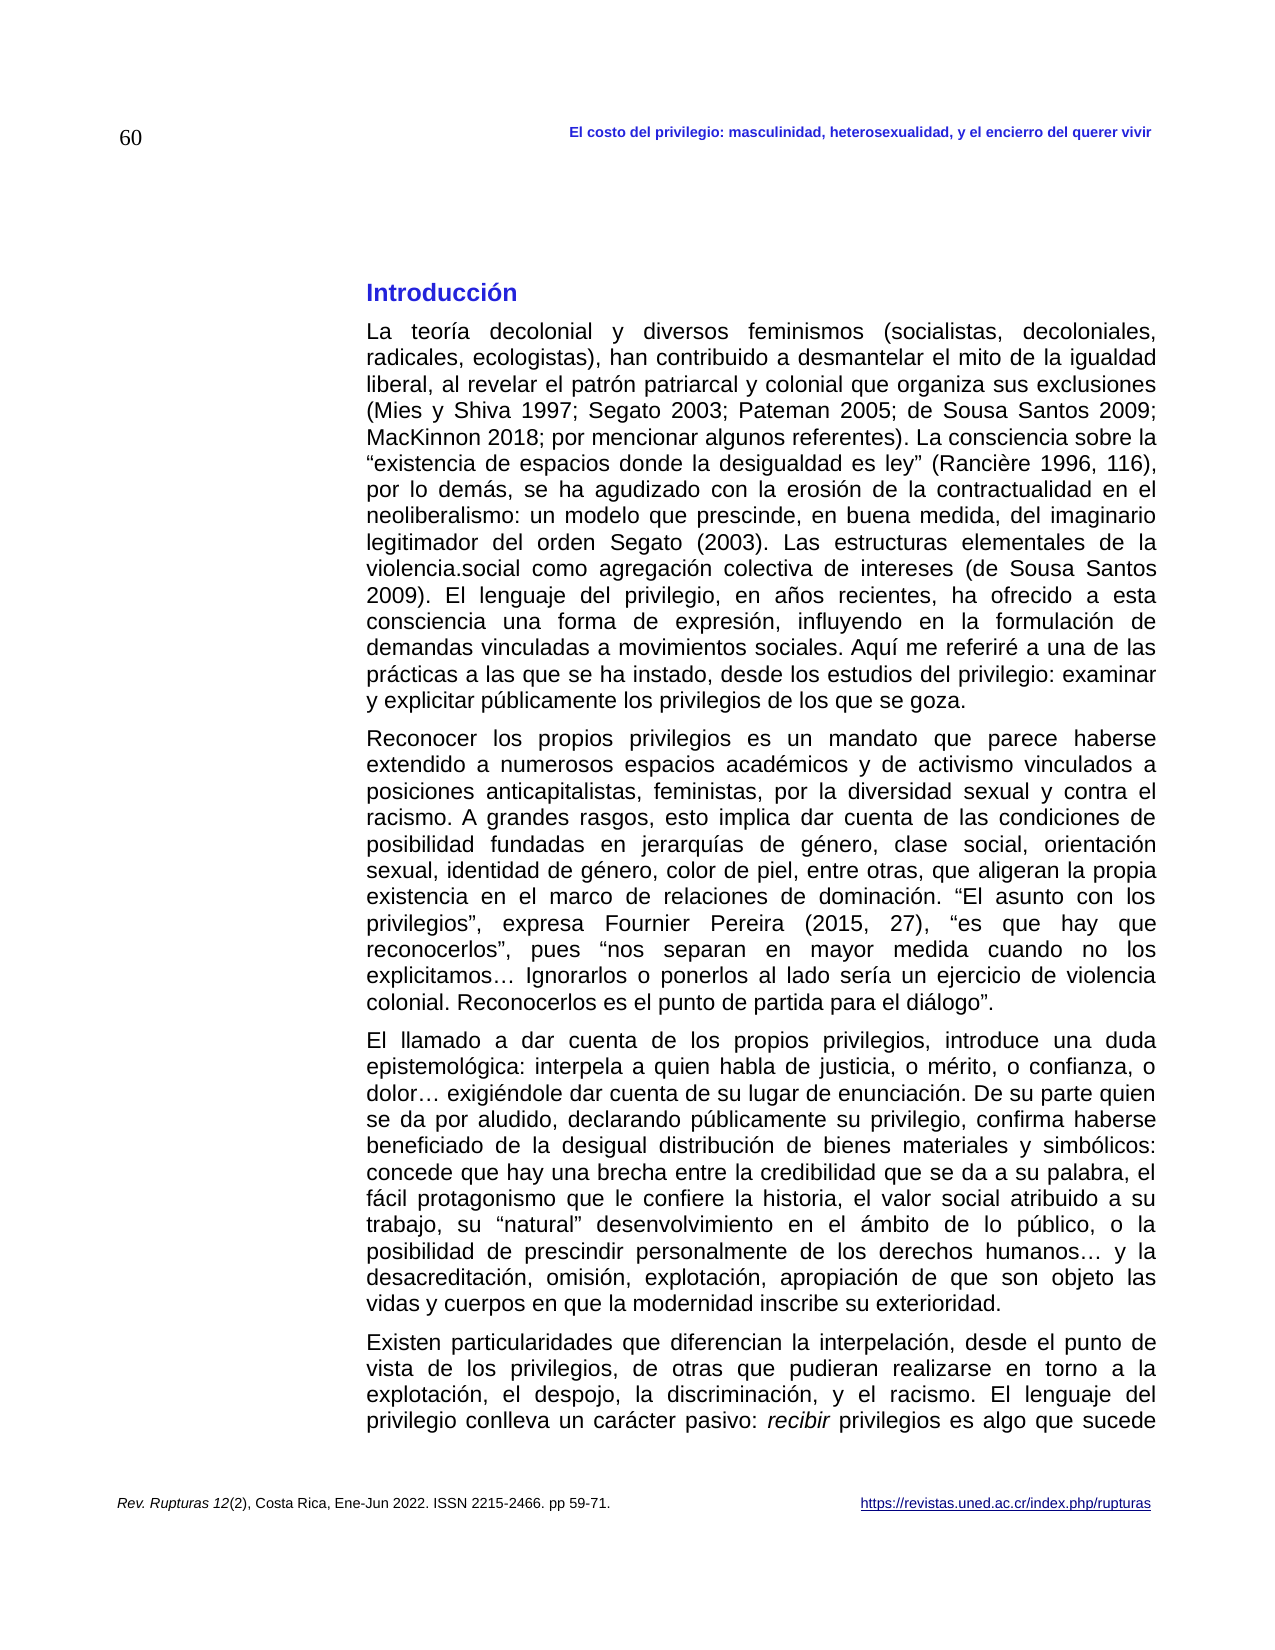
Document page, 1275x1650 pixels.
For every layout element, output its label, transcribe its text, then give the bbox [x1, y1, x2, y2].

text El llamado a dar cuenta de los propios privilegios, introduce una duda epistemológica: interpela a quien habla de justicia, o mérito, o confianza, o dolor… exigiéndole dar cuenta de su lugar de enunciación. De su parte quien se da por aludido, declarando públicamente su privilegio, confirma haberse beneficiado de la desigual distribución de bienes materiales y simbólicos: concede que hay una brecha entre la credibilidad que se da a su palabra, el fácil protagonismo que le confiere la historia, el valor social atribuido a su trabajo, su “natural” desenvolvimiento en el ámbito de lo público, o la posibilidad de prescindir personalmente de los derechos humanos… y la desacreditación, omisión, explotación, apropiación de que son objeto las vidas y cuerpos en que la modernidad inscribe su exterioridad. [366, 1027, 1157, 1317]
text La teoría decolonial y diversos feminismos (socialistas, decoloniales, radicales, ecologistas), han contribuido a desmantelar el mito de la igualdad liberal, al revelar el patrón patriarcal y colonial que organiza sus exclusiones (Mies y Shiva 1997; Segato 2003; Pateman 2005; de Sousa Santos 2009; MacKinnon 2018; por mencionar algunos referentes)⁠. La consciencia sobre la “existencia de espacios donde la desigualdad es ley” (Rancière 1996, 116)⁠, por lo demás, se ha agudizado con la erosión de la contractualidad en el neoliberalismo: un modelo que prescinde, en buena medida, del imaginario legitimador del orden Segato (2003)⁠. Las estructuras elementales de la violencia.social como agregación colectiva de intereses (de Sousa Santos 2009)⁠. El lenguaje del privilegio, en años recientes, ha ofrecido a esta consciencia una forma de expresión, influyendo en la formulación de demandas vinculadas a movimientos sociales. Aquí me referiré a una de las prácticas a las que se ha instado, desde los estudios del privilegio: examinar y explicitar públicamente los privilegios de los que se goza. [366, 318, 1157, 713]
text Reconocer los propios privilegios es un mandato que parece haberse extendido a numerosos espacios académicos y de activismo vinculados a posiciones anticapitalistas, feministas, por la diversidad sexual y contra el racismo. A grandes rasgos, esto implica dar cuenta de las condiciones de posibilidad fundadas en jerarquías de género, clase social, orientación sexual, identidad de género, color de piel, entre otras, que aligeran la propia existencia en el marco de relaciones de dominación. “El asunto con los privilegios”, expresa Fournier Pereira (2015, 27)⁠, “es que hay que reconocerlos”, pues “nos separan en mayor medida cuando no los explicitamos… Ignorarlos o ponerlos al lado sería un ejercicio de violencia colonial. Reconocerlos es el punto de partida para el diálogo”. [366, 725, 1157, 1015]
subtitle Introducción [366, 277, 1157, 306]
text Existen particularidades que diferencian la interpelación, desde el punto de vista de los privilegios, de otras que pudieran realizarse en torno a la explotación, el despojo, la discriminación, y el racismo. El lenguaje del privilegio conlleva un carácter pasivo: recibir privilegios es algo que sucede [366, 1328, 1157, 1434]
